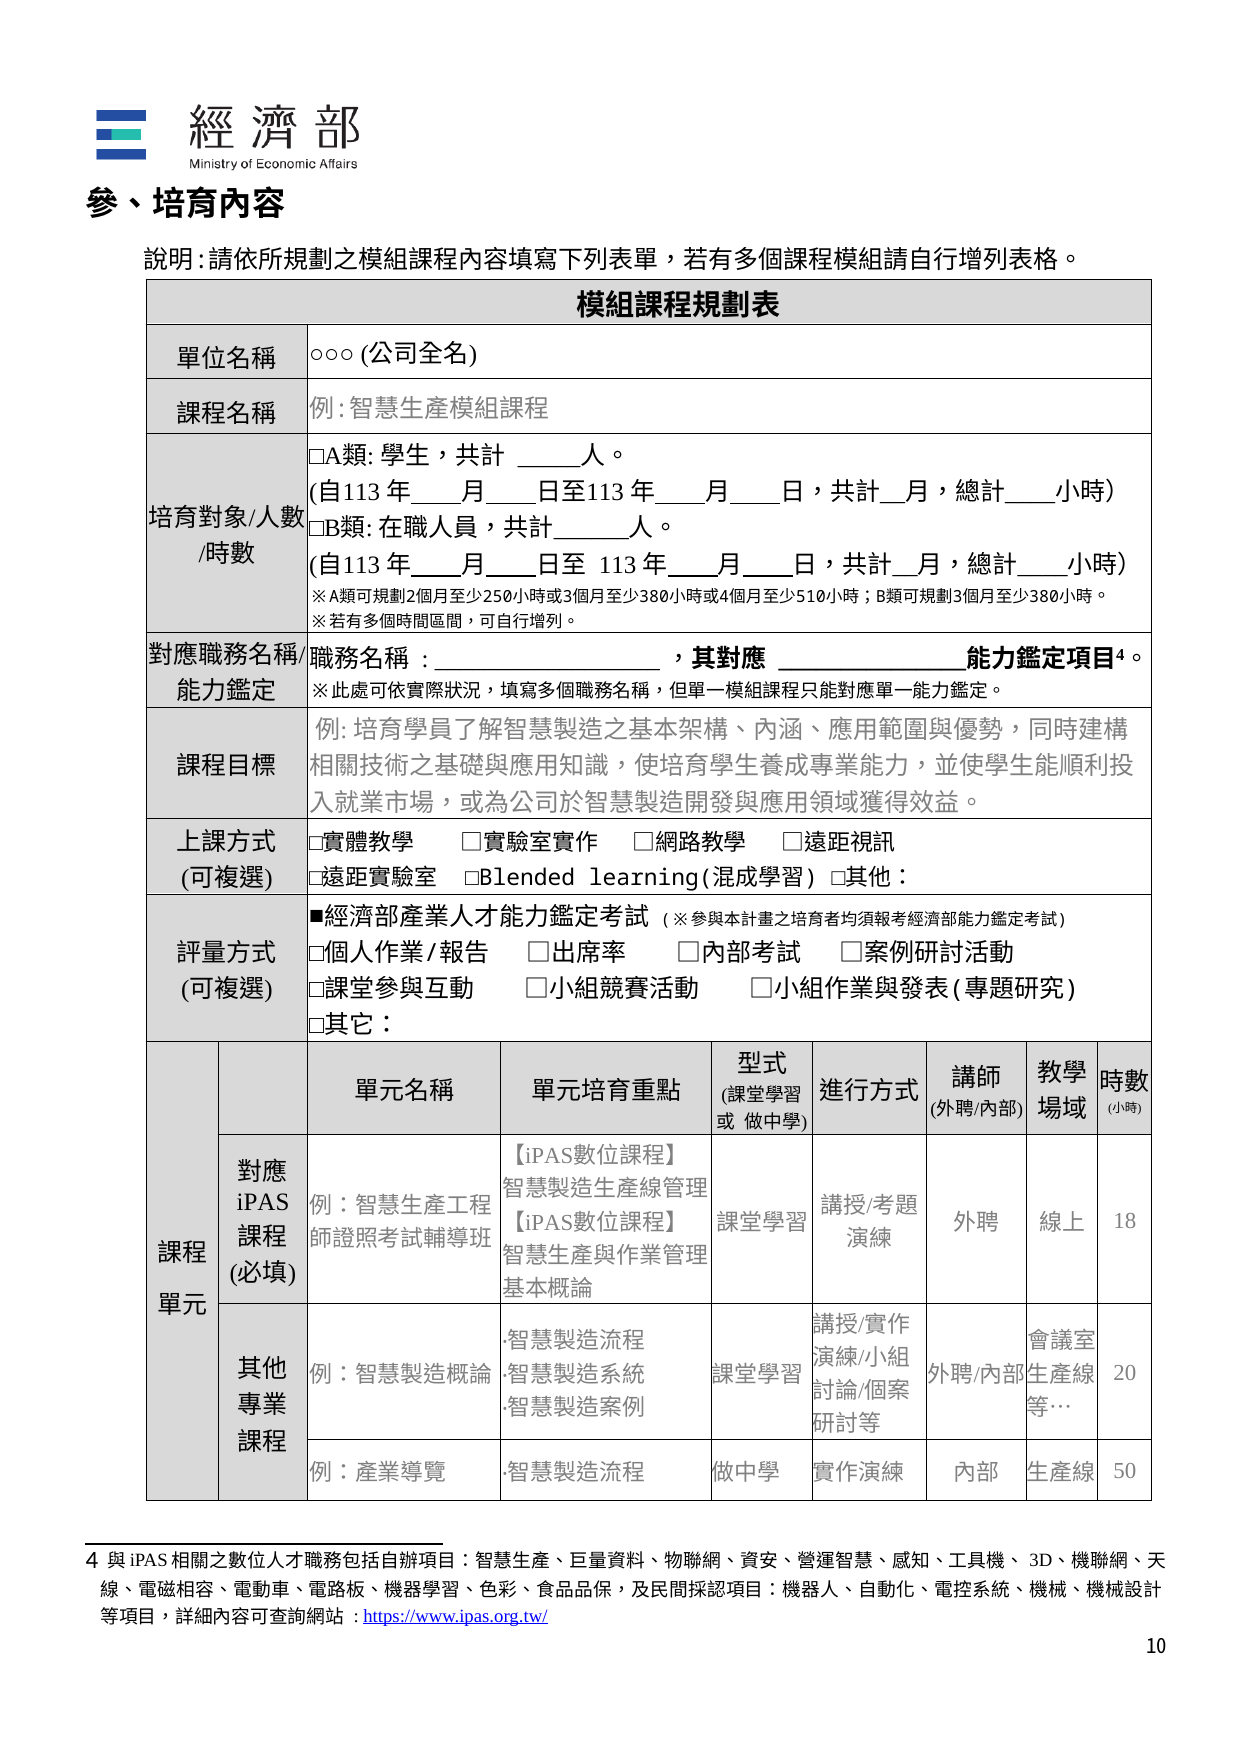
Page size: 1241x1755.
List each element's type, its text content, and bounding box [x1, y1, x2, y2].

table_cell 上課方式 (可複選) [147, 819, 307, 893]
table_cell 對應職務名稱/能力鑑定 [147, 633, 307, 707]
table_cell 講授/考題演練 [813, 1135, 926, 1303]
table_header 模組課程規劃表 [147, 280, 1151, 323]
table_cell 培育對象/人數/時數 [147, 434, 307, 632]
table_cell ■經濟部產業人才能力鑑定考試 (※參與本計畫之培育者均須報考經濟部能力鑑定考試) □個人作業/報告 □出席率 □內部考試 □案例研討活動 □課堂參與互動 □小組競賽活動 □小組作業與發表(專題研究) □其它： [308, 895, 1151, 1041]
table_cell 例：智慧製造概論 [308, 1304, 500, 1438]
table_cell ‧智慧製造流程 ‧智慧製造系統 ‧智慧製造案例 [501, 1304, 711, 1438]
table_cell 其他 專業 課程 [219, 1304, 307, 1500]
table_cell 內部 [927, 1440, 1026, 1500]
table_cell 講授/實作演練/小組討論/個案研討等 [813, 1304, 926, 1438]
table_cell 型式 (課堂學習 或 做中學) [712, 1042, 812, 1134]
table_cell 課程目標 [147, 708, 307, 818]
table_cell 例：產業導覽 [308, 1440, 500, 1500]
table_cell 20 [1098, 1304, 1151, 1438]
table_cell 課程名稱 [147, 379, 307, 433]
subtitle 參、培育內容 [85, 174, 1149, 226]
table_cell 例：智慧生產工程師證照考試輔導班 [308, 1135, 500, 1303]
table_cell 進行方式 [813, 1042, 926, 1134]
table_cell 職務名稱 : __________________ ，其對應 _______________能力鑑定項目。 ※此處可依實際狀況，填寫多個職務名稱，但單一模組課程只能對應單一能力鑑定。 [308, 633, 1151, 707]
table_cell 評量方式 (可複選) [147, 895, 307, 1041]
table_cell 【iPAS數位課程】智慧製造生產線管理 【iPAS數位課程】智慧生產與作業管理基本概論 [501, 1135, 711, 1303]
table_cell □A類: 學生，共計 _____人。 (自113 年 月 日至113 年 月 日，共計__月，總計____小時） □B類: 在職人員，共計______人。 (自113 年 月 日至 113 年 月 日，共計__月，總計____小時） ※A類可規劃2個月至少250小時或3個月至少380小時或4個月至少510小時；B類可規劃3個月至少380小時。 ※若有多個時間區間，可自行增列。 [308, 434, 1151, 632]
table_cell 例:智慧生產模組課程 [308, 379, 1151, 433]
table_cell ‧智慧製造流程 [501, 1440, 711, 1500]
table_cell ○○○ (公司全名) [308, 325, 1151, 378]
table_cell 線上 [1027, 1135, 1097, 1303]
table_cell 課堂學習 [712, 1304, 812, 1438]
table_cell 實作演練 [813, 1440, 926, 1500]
table_cell 對應iPAS 課程 (必填) [219, 1135, 307, 1303]
table_cell 外聘/內部 [927, 1304, 1026, 1438]
table_cell 會議室 生產線等… [1027, 1304, 1097, 1438]
table_cell □實體教學 □實驗室實作 □網路教學 □遠距視訊 □遠距實驗室 □Blended learning(混成學習) □其他： [308, 819, 1151, 893]
table_cell 講師 (外聘/內部) [927, 1042, 1026, 1134]
table_cell 生產線 [1027, 1440, 1097, 1500]
table_cell 例: 培育學員了解智慧製造之基本架構、內涵、應用範圍與優勢，同時建構相關技術之基礎與應用知識，使培育學生養成專業能力，並使學生能順利投入就業市場，或為公司於智慧製造開發與應用領域獲得效益。 [308, 708, 1151, 818]
table_cell 18 [1098, 1135, 1151, 1303]
subtitle 說明:請依所規劃之模組課程內容填寫下列表單，若有多個課程模組請自行增列表格。 [85, 226, 1149, 278]
table_cell 課程單元 [147, 1042, 218, 1500]
table_cell 外聘 [927, 1135, 1026, 1303]
table_cell 單位名稱 [147, 325, 307, 378]
table_cell [219, 1042, 307, 1134]
table_cell 教學場域 [1027, 1042, 1097, 1134]
table_cell 50 [1098, 1440, 1151, 1500]
table_cell 課堂學習 [712, 1135, 812, 1303]
table_cell 單元名稱 [308, 1042, 500, 1134]
table_cell 單元培育重點 [501, 1042, 711, 1134]
table_cell 時數(小時) [1098, 1042, 1151, 1134]
table_cell 做中學 [712, 1440, 812, 1500]
